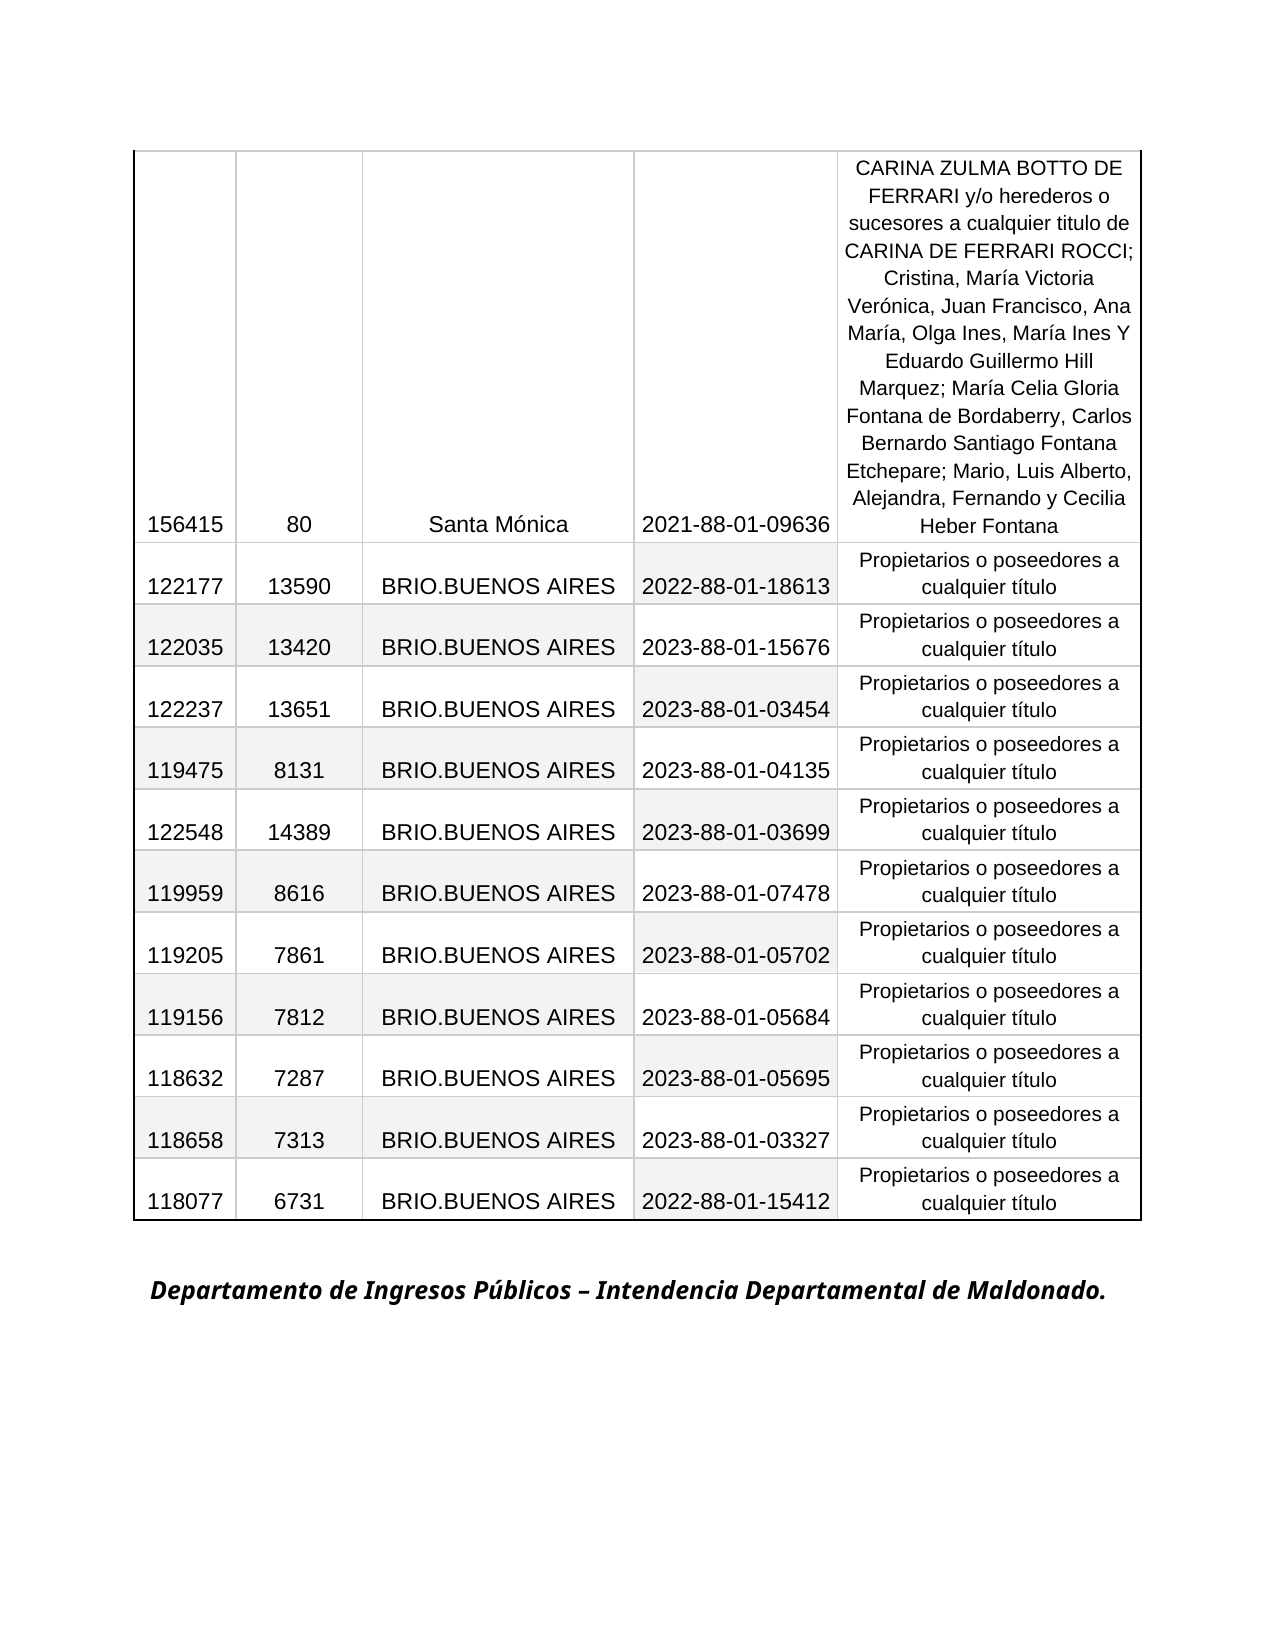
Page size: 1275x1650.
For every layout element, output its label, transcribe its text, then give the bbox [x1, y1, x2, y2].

table_cell Propietarios o poseedores a cualquier título [838, 605, 1140, 665]
table_cell Propietarios o poseedores a cualquier título [838, 728, 1140, 788]
table_cell BRIO.BUENOS AIRES [363, 790, 633, 849]
table_cell 2022-88-01-15412 [635, 1159, 837, 1219]
table_cell 2022-88-01-18613 [635, 543, 837, 603]
table_cell 118632 [135, 1036, 235, 1096]
table_cell 13420 [237, 605, 362, 665]
table_cell 2023-88-01-05684 [635, 974, 837, 1034]
table_cell 122177 [135, 543, 235, 603]
table_cell 8131 [237, 728, 362, 788]
table_cell BRIO.BUENOS AIRES [363, 667, 633, 726]
table_cell 2023-88-01-05695 [635, 1036, 837, 1096]
table_cell 2023-88-01-15676 [635, 605, 837, 665]
table_cell 119475 [135, 728, 235, 788]
table_cell Propietarios o poseedores a cualquier título [838, 1159, 1140, 1219]
table_cell 7287 [237, 1036, 362, 1096]
table_cell 119205 [135, 913, 235, 972]
table_cell BRIO.BUENOS AIRES [363, 851, 633, 911]
table_cell Propietarios o poseedores a cualquier título [838, 790, 1140, 849]
table_cell 6731 [237, 1159, 362, 1219]
text Departamento de Ingresos Públicos – Intendencia Departamental de Maldonado. [150, 1273, 1125, 1307]
table_cell BRIO.BUENOS AIRES [363, 1159, 633, 1219]
table_cell 14389 [237, 790, 362, 849]
table_cell 80 [237, 152, 362, 542]
table_cell 2021-88-01-09636 [635, 152, 837, 542]
table_cell Propietarios o poseedores a cualquier título [838, 851, 1140, 911]
table_cell Propietarios o poseedores a cualquier título [838, 913, 1140, 972]
table_cell BRIO.BUENOS AIRES [363, 543, 633, 603]
table_cell 13590 [237, 543, 362, 603]
table_cell Propietarios o poseedores a cualquier título [838, 974, 1140, 1034]
table_cell 2023-88-01-03699 [635, 790, 837, 849]
table_cell BRIO.BUENOS AIRES [363, 728, 633, 788]
table_cell 122548 [135, 790, 235, 849]
table_cell 119156 [135, 974, 235, 1034]
table_cell Propietarios o poseedores a cualquier título [838, 1036, 1140, 1096]
table_cell BRIO.BUENOS AIRES [363, 974, 633, 1034]
table_cell 118658 [135, 1097, 235, 1157]
table_cell 8616 [237, 851, 362, 911]
table_cell 7861 [237, 913, 362, 972]
table_cell CARINA ZULMA BOTTO DE FERRARI y/o herederos o sucesores a cualquier titulo de CARINA DE FERRARI ROCCI; Cristina, María Victoria Verónica, Juan Francisco, Ana María, Olga Ines, María Ines Y Eduardo Guillermo Hill Marquez; María Celia Gloria Fontana de Bordaberry, Carlos Bernardo Santiago Fontana Etchepare; Mario, Luis Alberto, Alejandra, Fernando y Cecilia Heber Fontana [838, 152, 1140, 542]
table_cell 2023-88-01-03454 [635, 667, 837, 726]
table_cell 2023-88-01-07478 [635, 851, 837, 911]
table_cell 122237 [135, 667, 235, 726]
table_cell 156415 [135, 152, 235, 542]
table_cell BRIO.BUENOS AIRES [363, 605, 633, 665]
table_cell 118077 [135, 1159, 235, 1219]
table_cell Propietarios o poseedores a cualquier título [838, 1097, 1140, 1157]
table_cell 7812 [237, 974, 362, 1034]
table_cell 13651 [237, 667, 362, 726]
table_cell 119959 [135, 851, 235, 911]
table_cell 2023-88-01-04135 [635, 728, 837, 788]
table_cell BRIO.BUENOS AIRES [363, 1036, 633, 1096]
table_cell 2023-88-01-03327 [635, 1097, 837, 1157]
table_cell Propietarios o poseedores a cualquier título [838, 543, 1140, 603]
table_cell Propietarios o poseedores a cualquier título [838, 667, 1140, 726]
table_cell BRIO.BUENOS AIRES [363, 1097, 633, 1157]
table_cell 7313 [237, 1097, 362, 1157]
table_cell 2023-88-01-05702 [635, 913, 837, 972]
table_cell 122035 [135, 605, 235, 665]
table_cell Santa Mónica [363, 152, 633, 542]
table_cell BRIO.BUENOS AIRES [363, 913, 633, 972]
